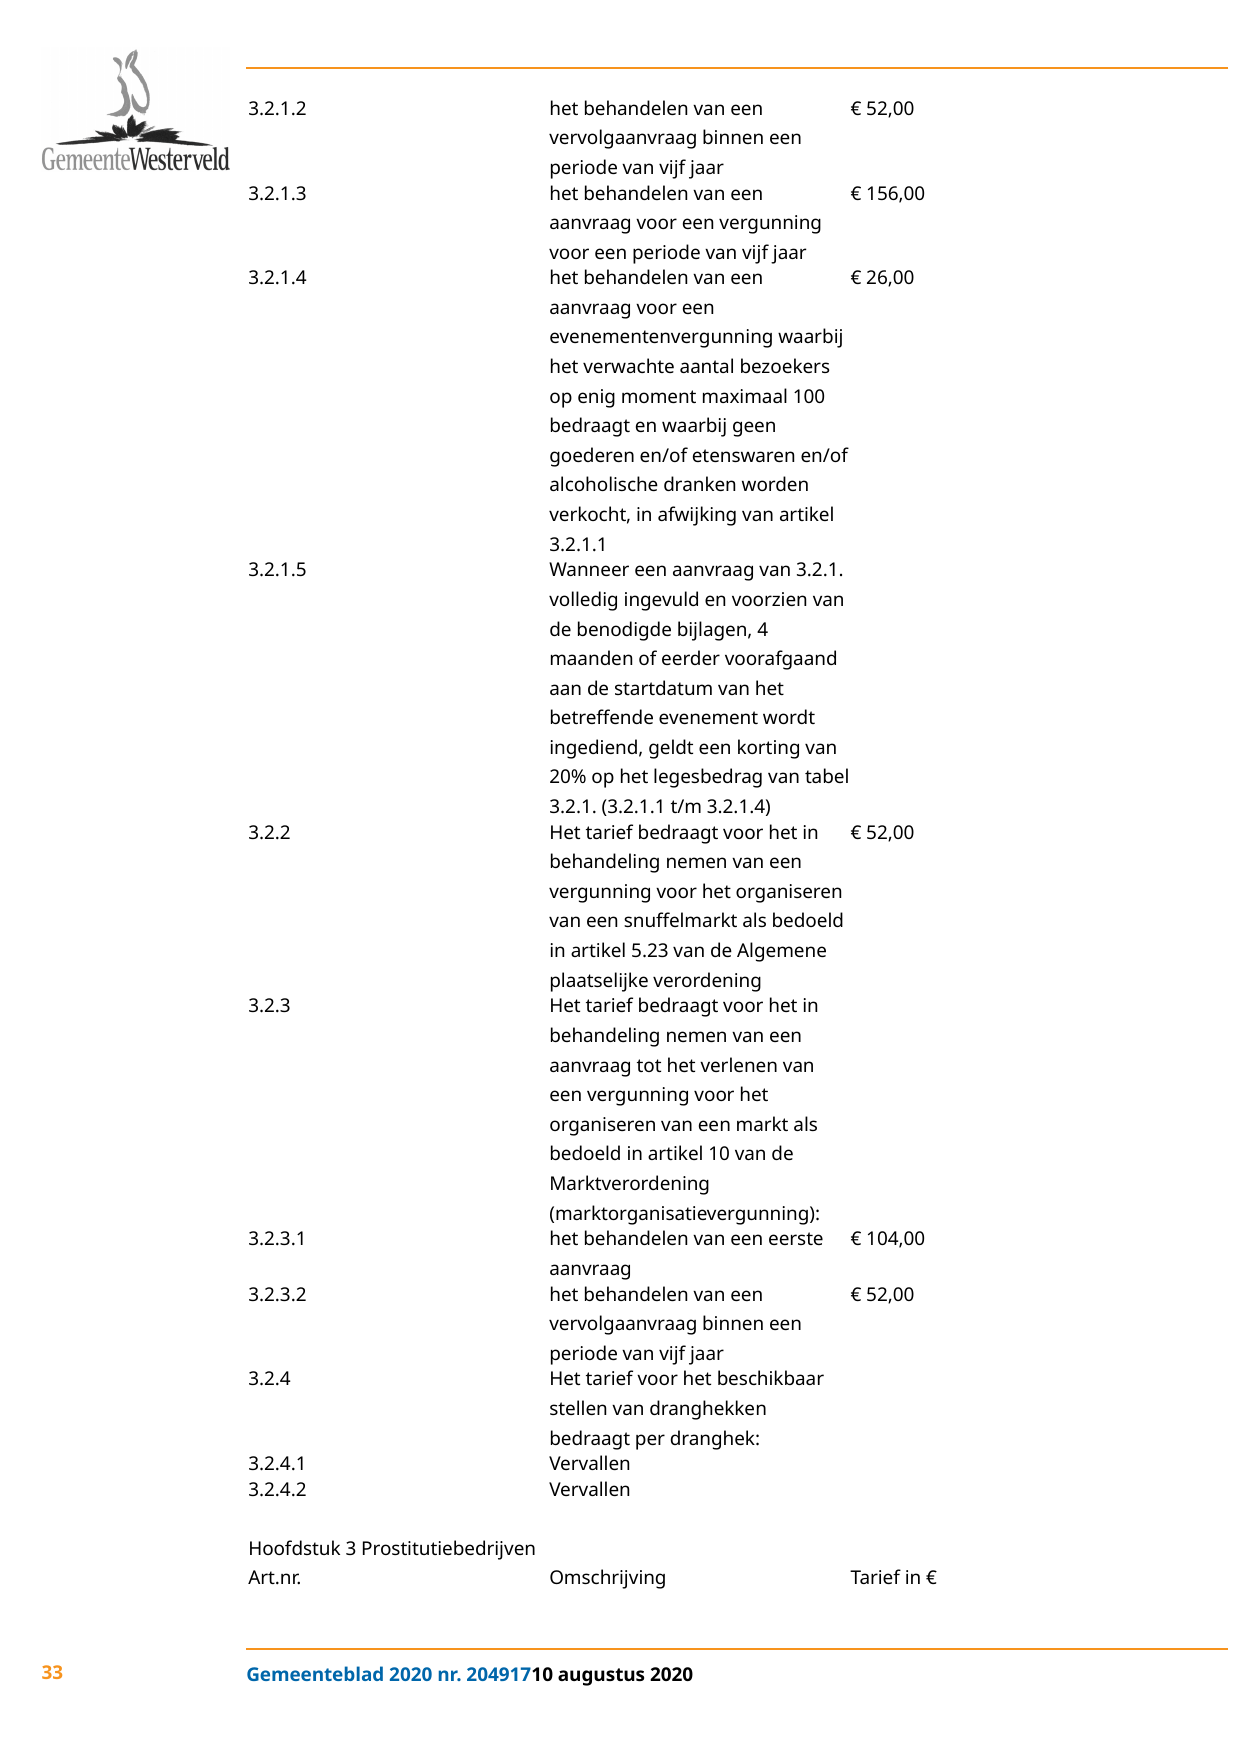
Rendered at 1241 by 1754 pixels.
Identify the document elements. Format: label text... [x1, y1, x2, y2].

table_cell [850, 1366, 1152, 1451]
table_cell het behandelen van een eerste aanvraag [549, 1225, 850, 1281]
table_cell Vervallen [549, 1476, 850, 1502]
table_cell € 26,00 [850, 265, 1152, 557]
table_cell € 156,00 [850, 180, 1152, 264]
table_cell 3.2.3.2 [248, 1281, 549, 1366]
table_cell Het tarief voor het beschikbaar stellen van dranghekken bedraagt per dranghek: [549, 1366, 850, 1451]
table_cell 3.2.1.5 [248, 557, 549, 819]
table_cell [850, 557, 1152, 819]
table_header Omschrijving [549, 1565, 850, 1590]
picture [41, 47, 231, 172]
table_cell 3.2.1.4 [248, 265, 549, 557]
table_cell € 52,00 [850, 819, 1152, 993]
table_cell 3.2.3 [248, 993, 549, 1225]
table_cell [850, 1451, 1152, 1476]
table_cell Vervallen [549, 1451, 850, 1476]
table_cell 3.2.4.1 [248, 1451, 549, 1476]
table_header Art.nr. [248, 1565, 549, 1590]
table_cell het behandelen van een vervolgaanvraag binnen een periode van vijf jaar [549, 95, 850, 180]
table_cell Wanneer een aanvraag van 3.2.1. volledig ingevuld en voorzien van de benodigde bijlagen, 4 maanden of eerder voorafgaand aan de startdatum van het betreffende evenement wordt ingediend, geldt een korting van 20% op het legesbedrag van tabel 3.2.1. (3.2.1.1 t/m 3.2.1.4) [549, 557, 850, 819]
table_cell 3.2.3.1 [248, 1225, 549, 1281]
table_cell 3.2.4 [248, 1366, 549, 1451]
table_cell 3.2.1.2 [248, 95, 549, 180]
table_cell [850, 1476, 1152, 1502]
table_cell 3.2.4.2 [248, 1476, 549, 1502]
table_cell 3.2.1.3 [248, 180, 549, 264]
table_cell het behandelen van een aanvraag voor een evenementenvergunning waarbij het verwachte aantal bezoekers op enig moment maximaal 100 bedraagt en waarbij geen goederen en/of etenswaren en/of alcoholische dranken worden verkocht, in afwijking van artikel 3.2.1.1 [549, 265, 850, 557]
text Hoofdstuk 3 Prostitutiebedrijven [248, 1535, 1152, 1561]
table_cell het behandelen van een vervolgaanvraag binnen een periode van vijf jaar [549, 1281, 850, 1366]
table_cell Het tarief bedraagt voor het in behandeling nemen van een vergunning voor het organiseren van een snuffelmarkt als bedoeld in artikel 5.23 van de Algemene plaatselijke verordening [549, 819, 850, 993]
table_cell € 52,00 [850, 95, 1152, 180]
table_cell 3.2.2 [248, 819, 549, 993]
table_header Tarief in € [850, 1565, 1152, 1590]
table_cell [850, 993, 1152, 1225]
table_cell € 52,00 [850, 1281, 1152, 1366]
table_cell Het tarief bedraagt voor het in behandeling nemen van een aanvraag tot het verlenen van een vergunning voor het organiseren van een markt als bedoeld in artikel 10 van de Marktverordening (marktorganisatievergunning): [549, 993, 850, 1225]
table_cell € 104,00 [850, 1225, 1152, 1281]
table_cell het behandelen van een aanvraag voor een vergunning voor een periode van vijf jaar [549, 180, 850, 264]
